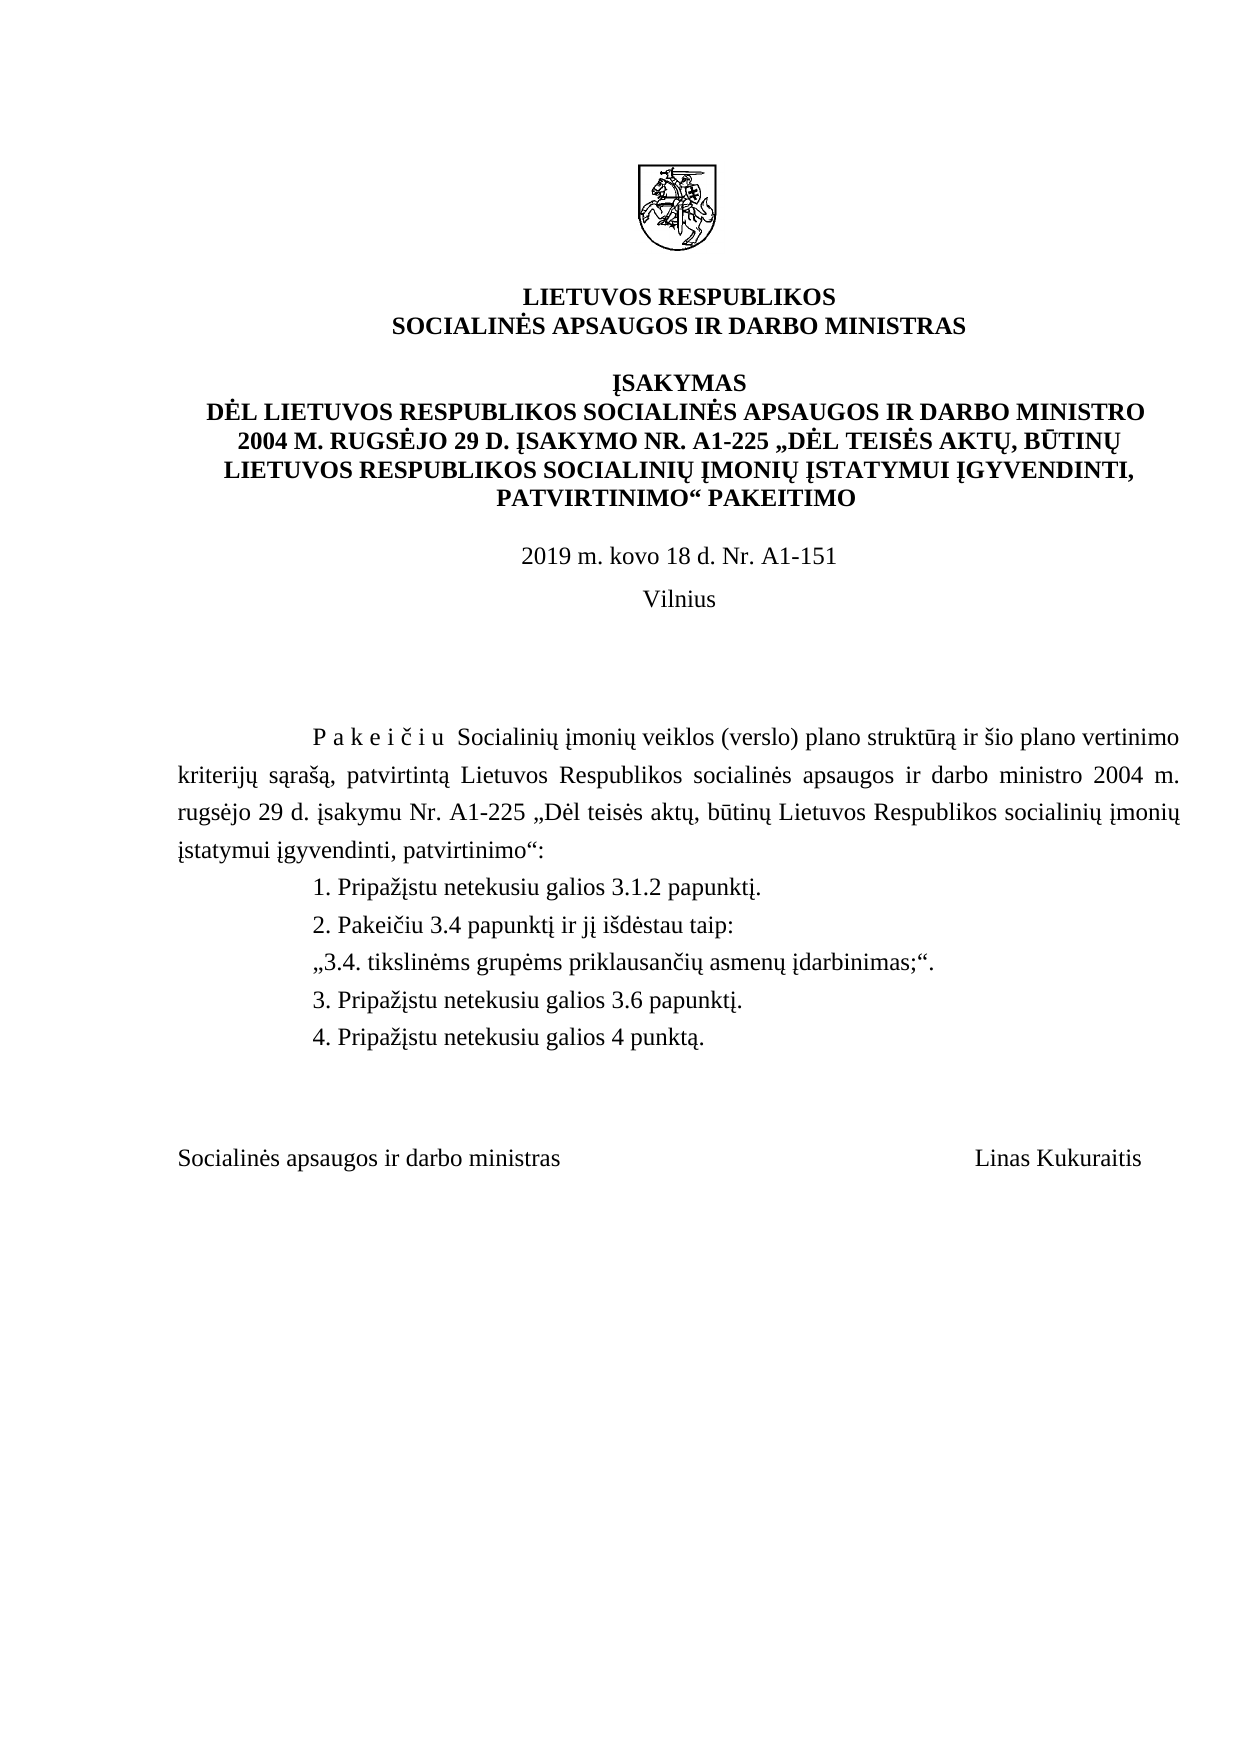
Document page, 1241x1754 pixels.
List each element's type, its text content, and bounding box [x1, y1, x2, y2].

text P a k e i č i u Socialinių įmonių veiklos (verslo) plano struktūrą ir šio plano vertinimo kriterijų sąrašą, patvirtintą Lietuvos Respublikos socialinės apsaugos ir darbo ministro 2004 m. rugsėjo 29 d. įsakymu Nr. A1-225 „Dėl teisės aktų, būtinų Lietuvos Respublikos socialinių įmonių įstatymui įgyvendinti, patvirtinimo“: [177, 713, 1181, 863]
text „3.4. tikslinėms grupėms priklausančių asmenų įdarbinimas;“. [177, 938, 1181, 976]
text ĮSAKYMAS [177, 368, 1181, 397]
text Vilnius [177, 584, 1181, 613]
text Socialinės apsaugos ir darbo ministras Linas Kukuraitis [177, 1143, 1181, 1171]
text 2019 m. kovo 18 d. Nr. A1-151 [177, 541, 1181, 570]
text DĖL LIETUVOS RESPUBLIKOS SOCIALINĖS APSAUGOS IR DARBO MINISTRO 2004 M. RUGSĖJO 29 D. ĮSAKYMO NR. A1-225 „DĖL TEISĖS AKTŲ, BŪTINŲ LIETUVOS RESPUBLIKOS SOCIALINIŲ ĮMONIŲ ĮSTATYMUI ĮGYVENDINTI, PATVIRTINIMO“ PAKEITIMO [177, 397, 1181, 512]
text 1. Pripažįstu netekusiu galios 3.1.2 papunktį. [177, 863, 1181, 901]
text SOCIALINĖS APSAUGOS IR DARBO MINISTRAS [177, 311, 1181, 340]
text 4. Pripažįstu netekusiu galios 4 punktą. [177, 1013, 1181, 1051]
text LIETUVOS RESPUBLIKOS [177, 282, 1181, 311]
text 3. Pripažįstu netekusiu galios 3.6 papunktį. [177, 976, 1181, 1013]
text 2. Pakeičiu 3.4 papunktį ir jį išdėstau taip: [177, 901, 1181, 938]
